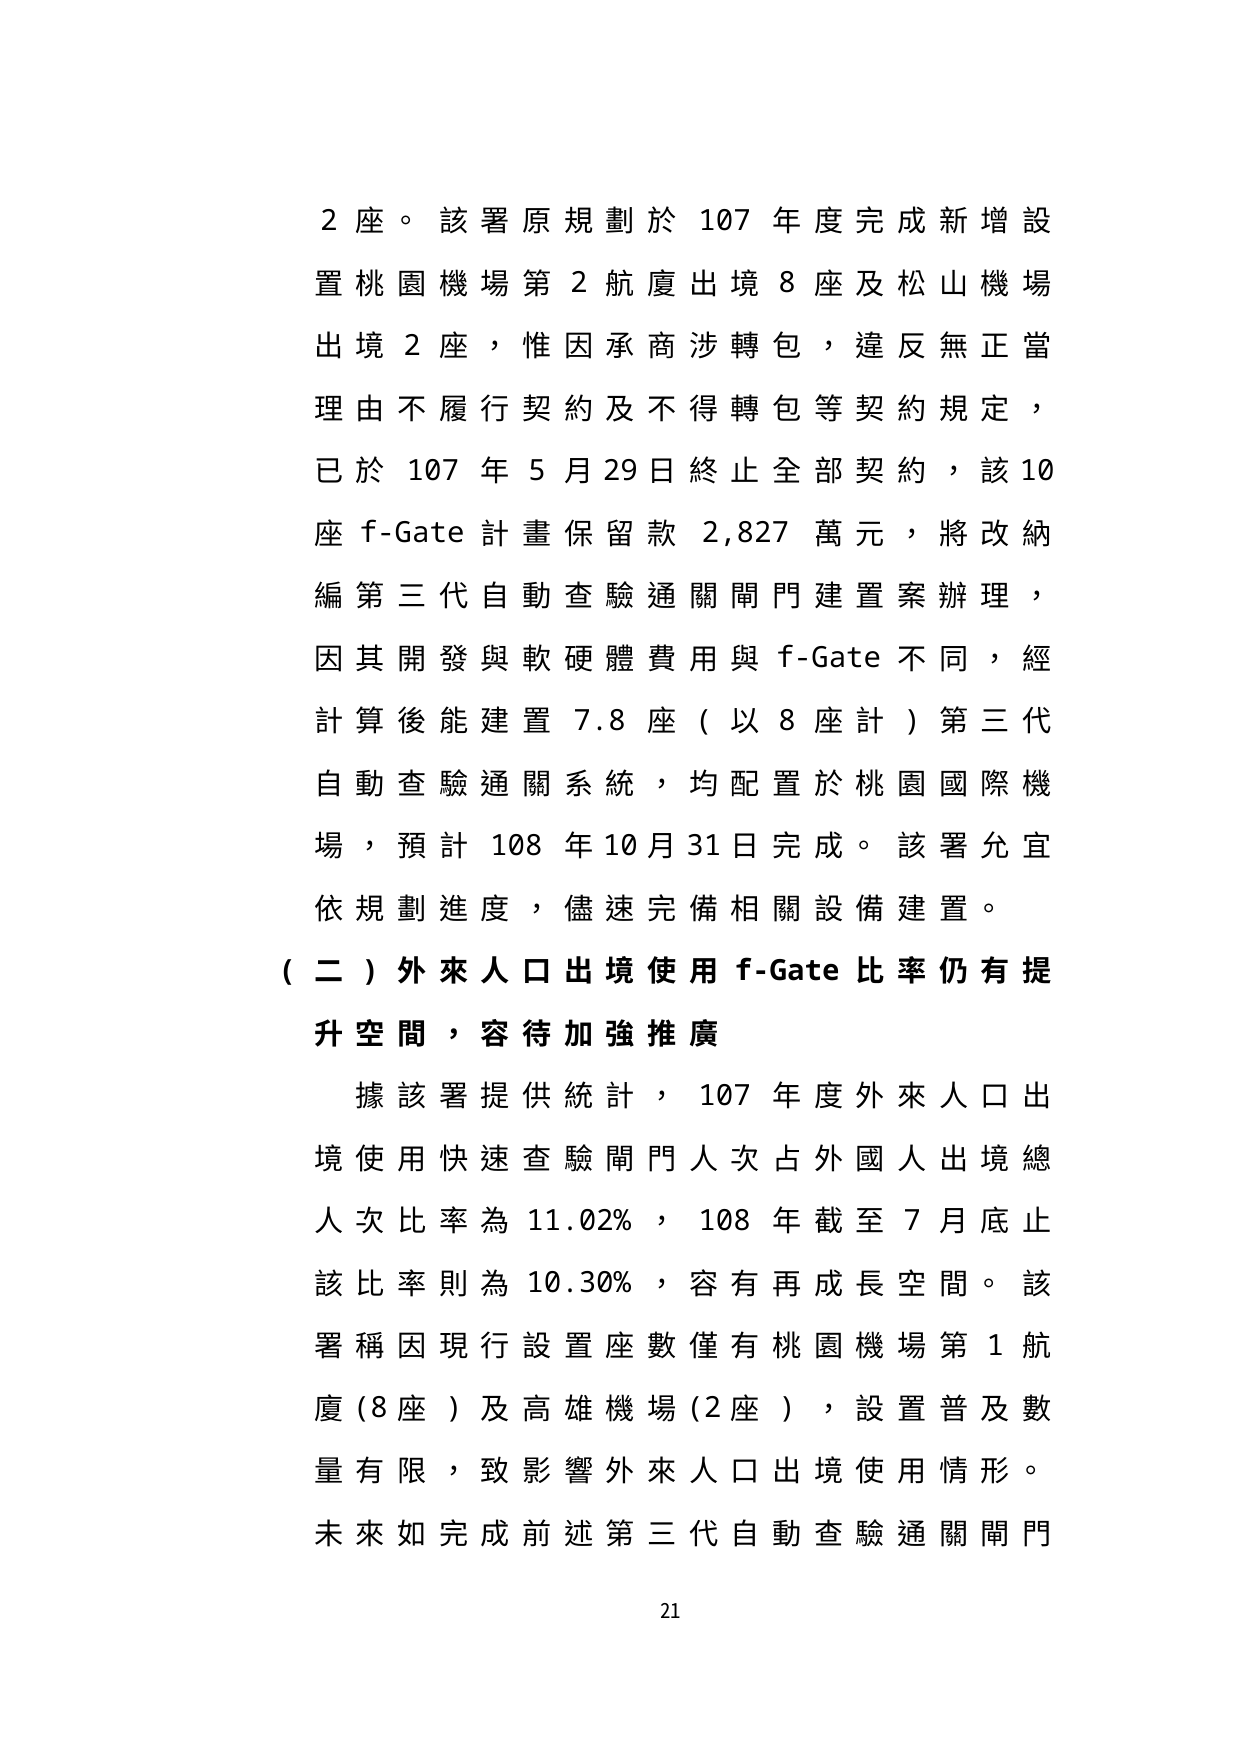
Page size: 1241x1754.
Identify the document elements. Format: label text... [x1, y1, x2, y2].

text 2座。該署原規劃於107年度完成新增設置桃園機場第2航廈出境8座及松山機場出境2座，惟因承商涉轉包，違反無正當理由不履行契約及不得轉包等契約規定，已於107年5月29日終止全部契約，該10座f-Gate計畫保留款2,827萬元，將改納編第三代自動查驗通關閘門建置案辦理，因其開發與軟硬體費用與f-Gate不同，經計算後能建置7.8座(以8座計)第三代自動查驗通關系統，均配置於桃園國際機場，預計108年10月31日完成。該署允宜依規劃進度，儘速完備相關設備建置。 [271, 177, 1058, 927]
text (二)外來人口出境使用f-Gate比率仍有提升空間，容待加強推廣 [242, 927, 1058, 1052]
text 據該署提供統計，107年度外來人口出境使用快速查驗閘門人次占外國人出境總人次比率為11.02%，108年截至7月底止該比率則為10.30%，容有再成長空間。該署稱因現行設置座數僅有桃園機場第1航廈(8座)及高雄機場(2座)，設置普及數量有限，致影響外來人口出境使用情形。未來如完成前述第三代自動查驗通關閘門建置案，屆時各出境機場港口之相關硬體與系統配置更為普及，該署允宜再加強推廣外來人口出境快速查驗閘門服務之使用，俾提升外國人出境通關服務效率，並有效落實國境安全管理。 [271, 1052, 1058, 1552]
